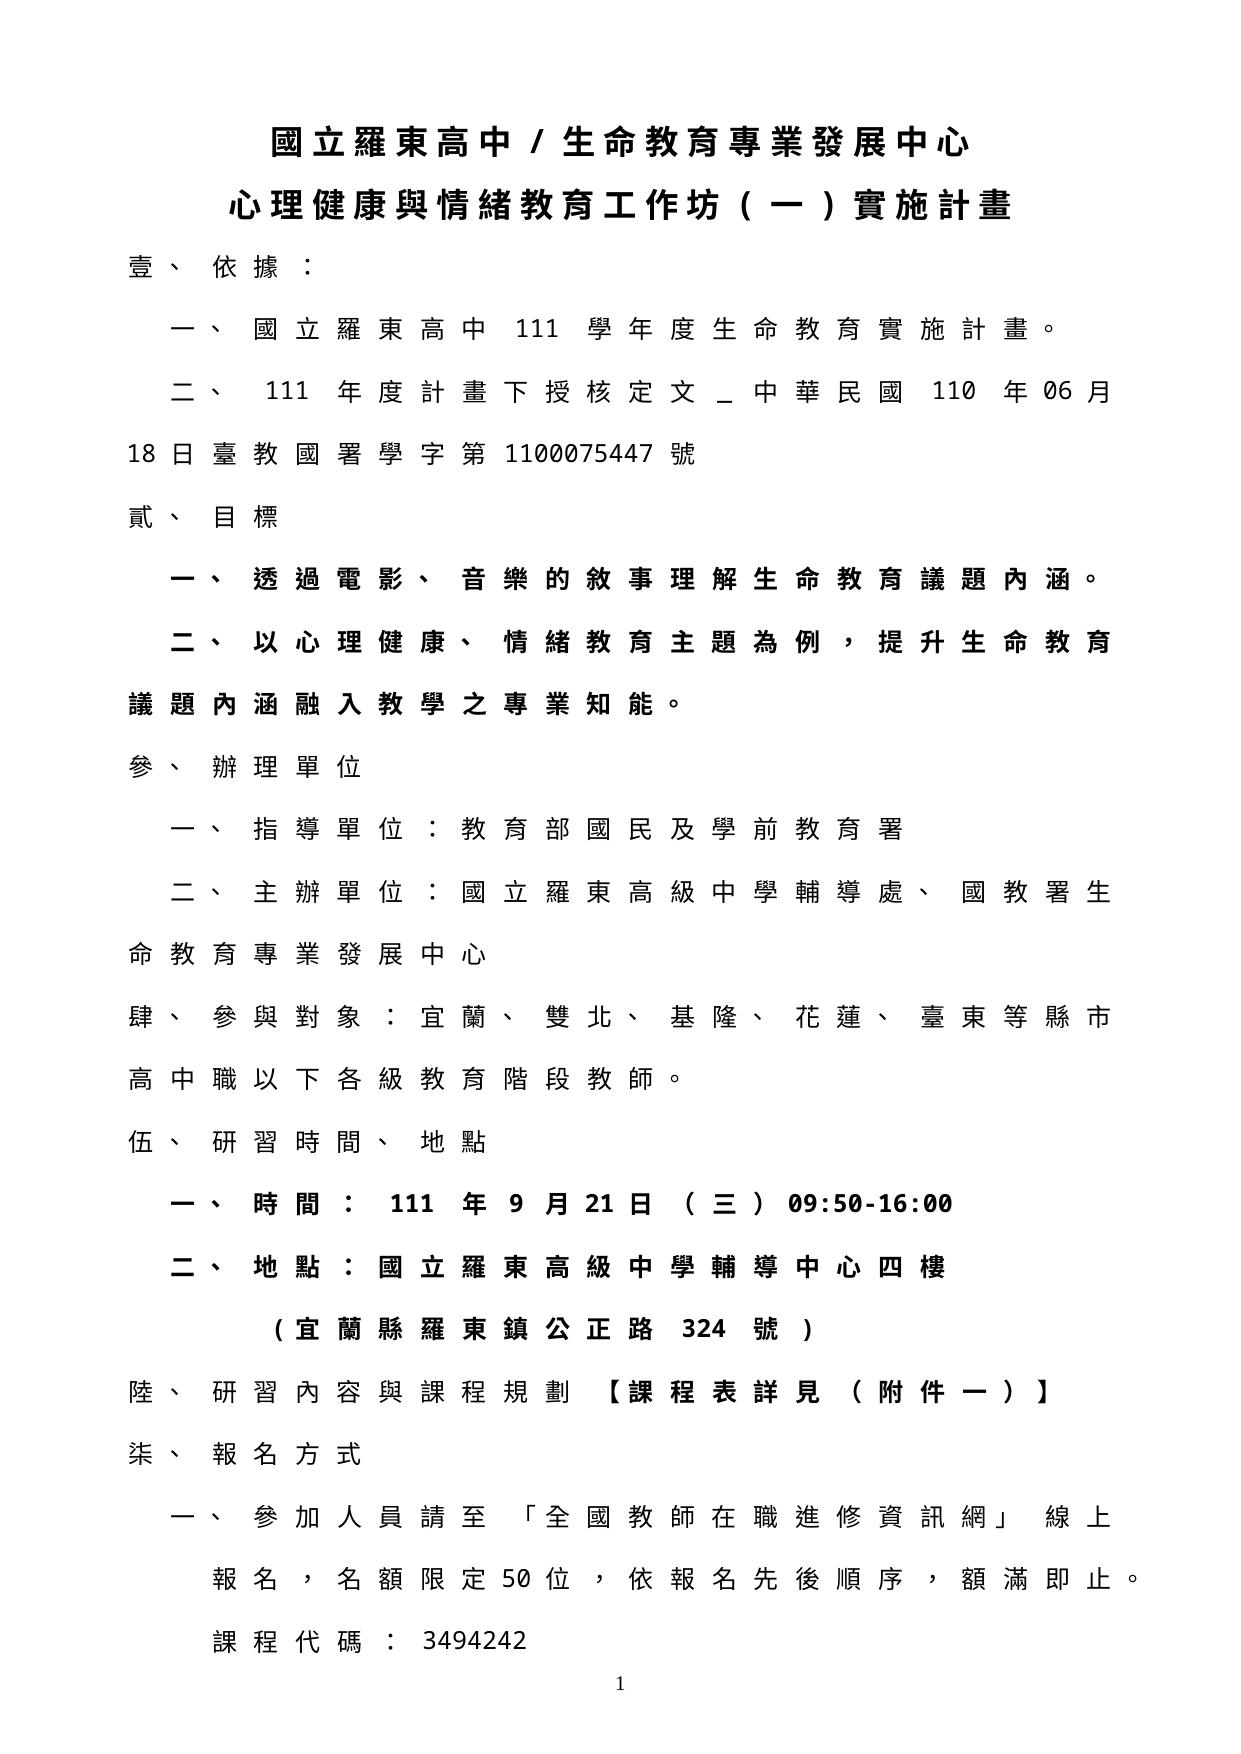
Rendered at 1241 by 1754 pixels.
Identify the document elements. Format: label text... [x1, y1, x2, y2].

text 伍、研習時間、地點 [120, 1098, 1120, 1161]
text 一、國立羅東高中111學年度生命教育實施計畫。 [120, 286, 1120, 348]
text 貳、目標 [120, 473, 1120, 536]
text 一、透過電影、音樂的敘事理解生命教育議題內涵。 [120, 536, 1120, 598]
text 二、地點：國立羅東高級中學輔導中心四樓 [149, 1223, 1120, 1286]
text 二、111年度計畫下授核定文_中華民國110年06月18日臺教國署學字第1100075447號 [120, 348, 1120, 473]
text 肆、參與對象：宜蘭、雙北、基隆、花蓮、臺東等縣市高中職以下各級教育階段教師。 [120, 973, 1120, 1098]
text 二、主辦單位：國立羅東高級中學輔導處、國教署生命教育專業發展中心 [120, 848, 1120, 973]
text (宜蘭縣羅東鎮公正路324號) [149, 1286, 1120, 1348]
text 參、辦理單位 [120, 723, 1120, 786]
text 一、指導單位：教育部國民及學前教育署 [120, 786, 1120, 848]
list 依據： [120, 223, 1120, 286]
text 一、時間：111年9月21日（三）09:50-16:00 [149, 1161, 1120, 1223]
text 二、以心理健康、情緒教育主題為例，提升生命教育議題內涵融入教學之專業知能。 [120, 598, 1120, 723]
text 陸、研習內容與課程規劃【課程表詳見（附件一）】 [120, 1348, 1120, 1411]
text 一、參加人員請至「全國教師在職進修資訊網」線上報名，名額限定50位，依報名先後順序，額滿即止。課程代碼：3494242 [150, 1473, 1120, 1661]
text 心理健康與情緒教育工作坊(一)實施計畫 [117, 161, 1120, 223]
text 柒、報名方式 [120, 1411, 1120, 1473]
text 國立羅東高中/生命教育專業發展中心 [120, 98, 1120, 161]
